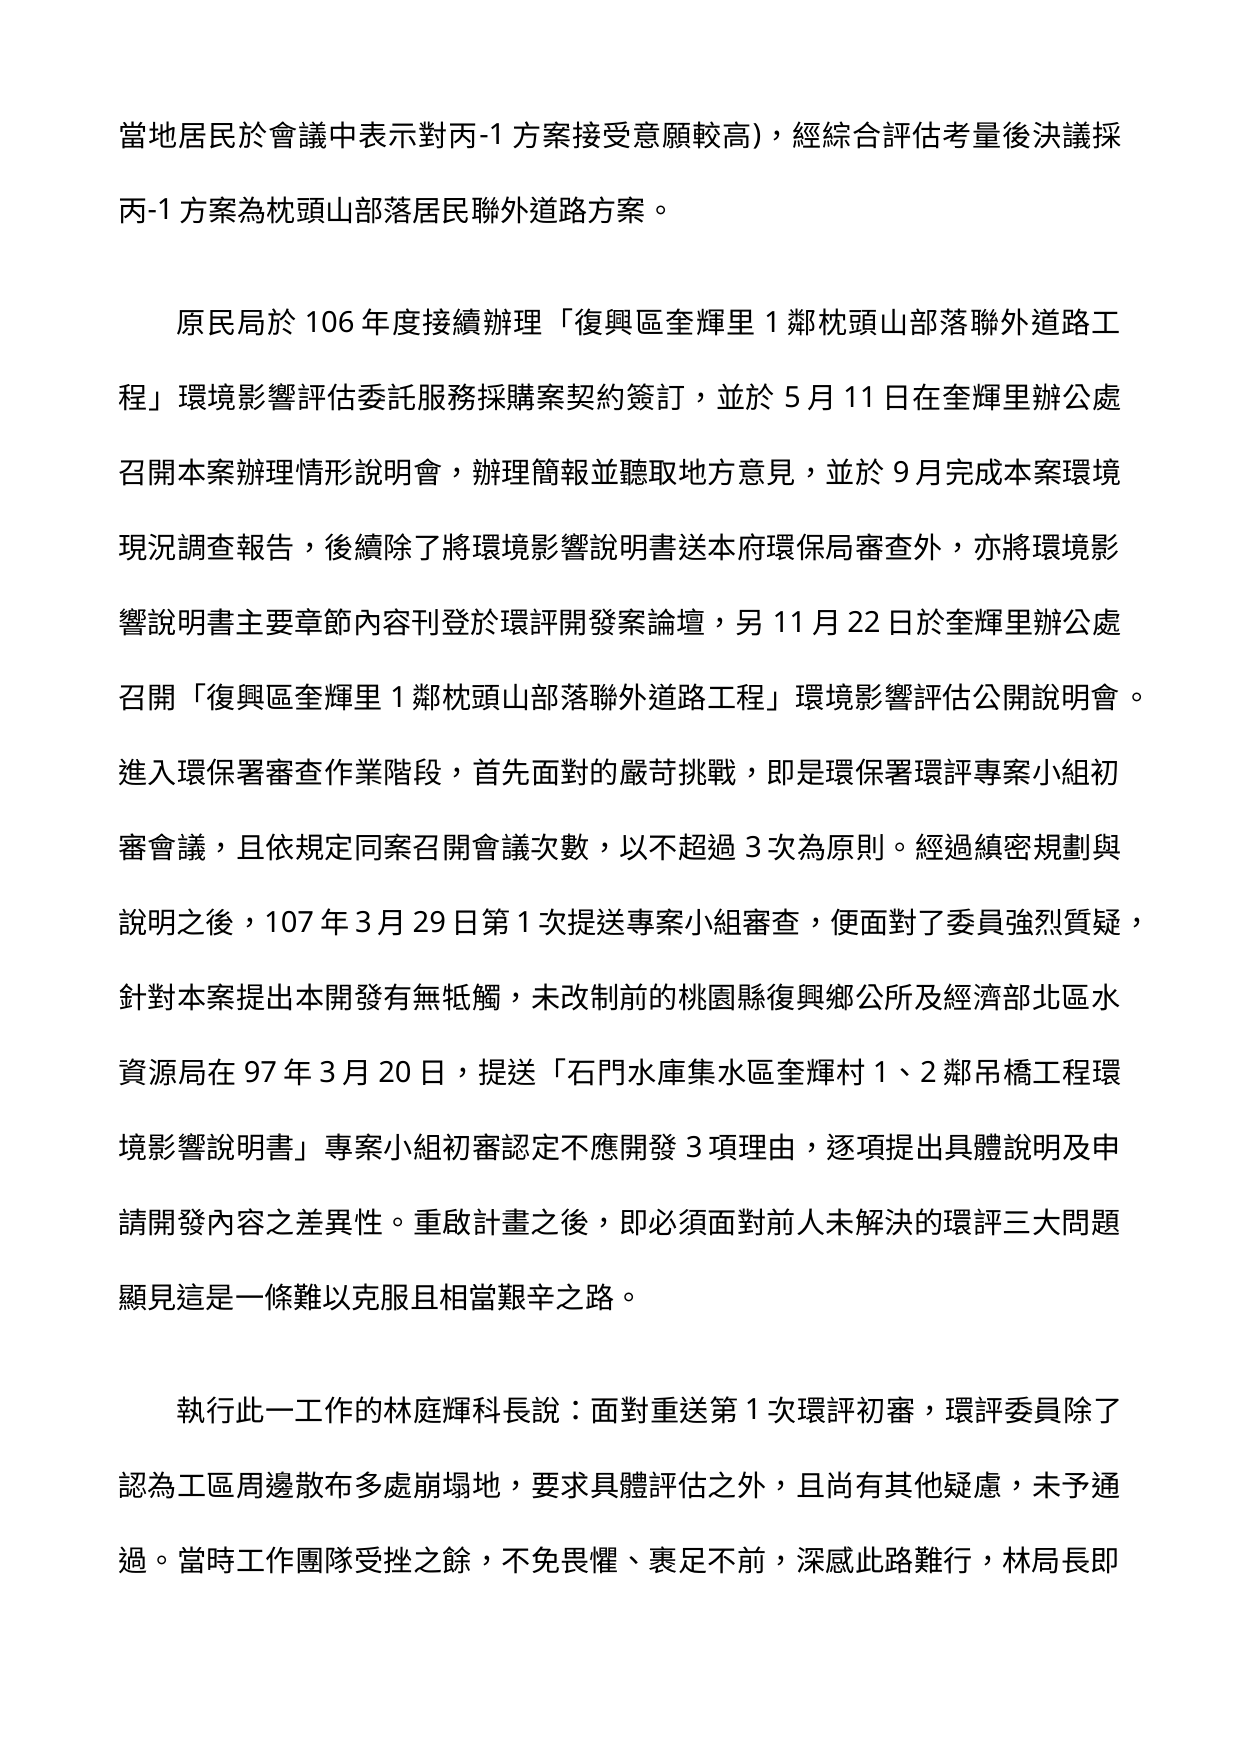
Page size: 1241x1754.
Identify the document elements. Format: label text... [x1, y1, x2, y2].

text 執行此一工作的林庭輝科長說：面對重送第1次環評初審，環評委員除了認為工區周邊散布多處崩塌地，要求具體評估之外，且尚有其他疑慮，未予通過。當時工作團隊受挫之餘，不免畏懼、裹足不前，深感此路難行，林局長即 [118, 1364, 1122, 1589]
text 原民局於106年度接續辦理「復興區奎輝里1鄰枕頭山部落聯外道路工程」環境影響評估委託服務採購案契約簽訂，並於5月11日在奎輝里辦公處召開本案辦理情形說明會，辦理簡報並聽取地方意見，並於9月完成本案環境現況調查報告，後續除了將環境影響說明書送本府環保局審查外，亦將環境影響說明書主要章節內容刊登於環評開發案論壇，另11月22日於奎輝里辦公處召開「復興區奎輝里1鄰枕頭山部落聯外道路工程」環境影響評估公開說明會。進入環保署審查作業階段，首先面對的嚴苛挑戰，即是環保署環評專案小組初審會議，且依規定同案召開會議次數，以不超過3次為原則。經過縝密規劃與說明之後，107年3月29日第1次提送專案小組審查，便面對了委員強烈質疑，針對本案提出本開發有無牴觸，未改制前的桃園縣復興鄉公所及經濟部北區水資源局在97年3月20日，提送「石門水庫集水區奎輝村1、2鄰吊橋工程環境影響說明書」專案小組初審認定不應開發3項理由，逐項提出具體說明及申請開發內容之差異性。重啟計畫之後，即必須面對前人未解決的環評三大問題，顯見這是一條難以克服且相當艱辛之路。 [118, 277, 1122, 1327]
text 林局長強調，他深感居民長期處在通行的不正義下的困苦，政府應予正視，並公平對待；經104年實地陸路踏勘後，深感部落居民回家的路這麼艱難，遂重啟枕頭山部落聯外道路工程興建懸索橋計畫。由於橋樑位居水庫集水區水源保護區及土地敏感地帶，牽涉跨單位及局處權屬，故於104年由市長責成王副市長主持「復興區奎輝里1鄰枕頭山部落聯外道路」協調會，會中決議可行性評估所需經費220萬元由本局編列，105年由本局執行「復興區奎輝里1鄰枕頭山部落聯外道路可行性評估案」，並於訂約後開始執行相關工作內容。可行性報告針對本可行性評估案提出四項方案研選，分別為甲案及乙案等兩單車道農路建議案，另外針對公路等級懸索橋提出丙-1及丙-2方案，可提供3.5公噸以下車輛通行；研選過程依環境影響、安全性、運輸效能、施工及維護與經濟性等五大指標評比，並參照當地居民意見(105年8月3日辦理期末審查會議，當地居民於會議中表示對丙-1方案接受意願較高)，經綜合評估考量後決議採丙-1方案為枕頭山部落居民聯外道路方案。 [118, 89, 1122, 239]
